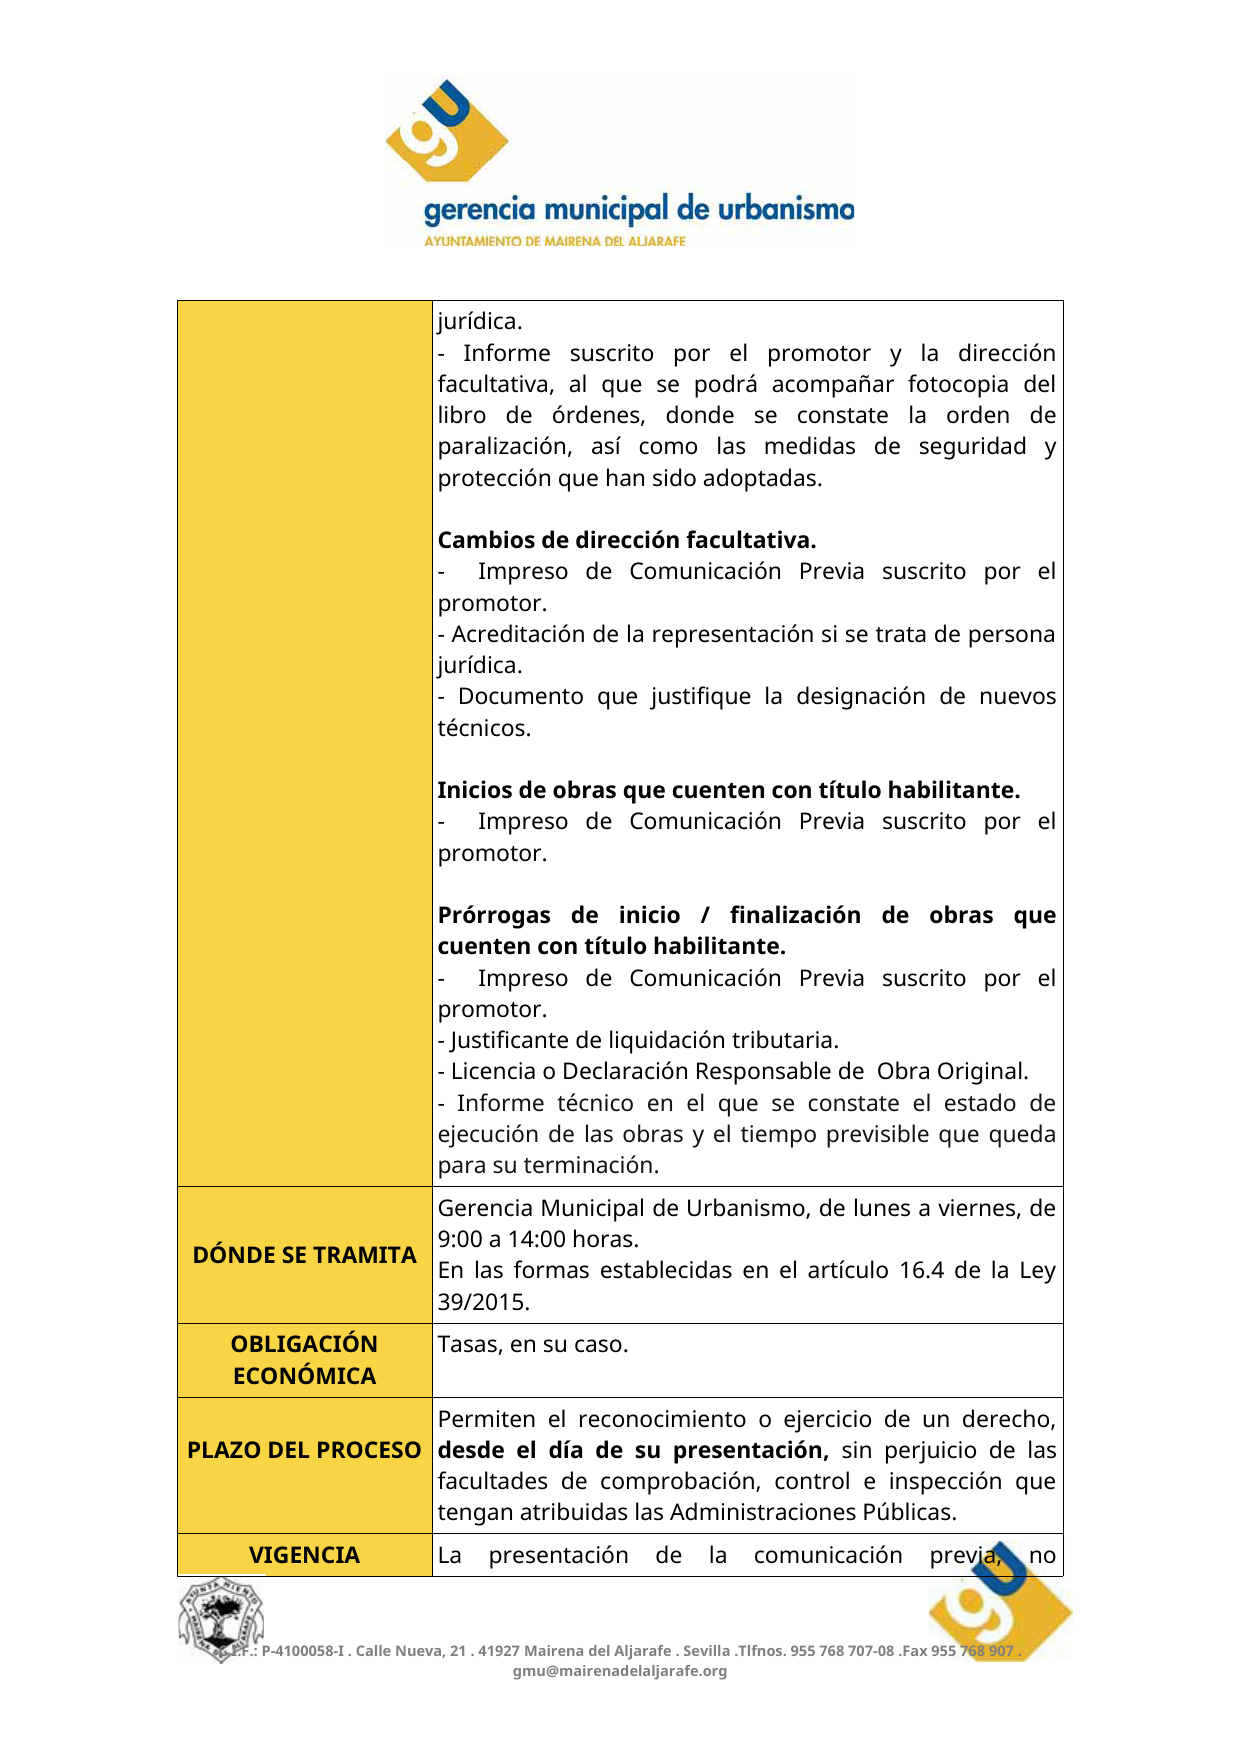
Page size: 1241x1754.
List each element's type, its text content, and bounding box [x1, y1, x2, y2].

table_cell Permiten el reconocimiento o ejercicio de un derecho, desde el día de su presentación, sin perjuicio de las facultades de comprobación, control e inspección que tengan atribuidas las Administraciones Públicas. [433, 1398, 1063, 1533]
table_cell La presentación de la comunicación previa, no [433, 1534, 1063, 1576]
picture [928, 1541, 1073, 1662]
table_cell jurídica. - Informe suscrito por el promotor y la dirección facultativa, al que se podrá acompañar fotocopia del libro de órdenes, donde se constate la orden de paralización, así como las medidas de seguridad y protección que han sido adoptadas. Cambios de dirección facultativa. - Impreso de Comunicación Previa suscrito por el promotor. - Acreditación de la representación si se trata de persona jurídica. - Documento que justifique la designación de nuevos técnicos. Inicios de obras que cuenten con título habilitante. - Impreso de Comunicación Previa suscrito por el promotor. Prórrogas de inicio / finalización de obras que cuenten con título habilitante. - Impreso de Comunicación Previa suscrito por el promotor. - Justificante de liquidación tributaria. - Licencia o Declaración Responsable de Obra Original. - Informe técnico en el que se constate el estado de ejecución de las obras y el tiempo previsible que queda para su terminación. [433, 301, 1063, 1186]
table_cell DÓNDE SE TRAMITA [178, 1187, 432, 1323]
table_cell Tasas, en su caso. [433, 1324, 1063, 1397]
picture [178, 1577, 264, 1664]
table_cell PLAZO DEL PROCESO [178, 1398, 432, 1533]
table_cell VIGENCIA [178, 1534, 432, 1576]
picture [386, 75, 855, 246]
table_cell [178, 301, 432, 1186]
table_cell Gerencia Municipal de Urbanismo, de lunes a viernes, de 9:00 a 14:00 horas. En las formas establecidas en el artículo 16.4 de la Ley 39/2015. [433, 1187, 1063, 1323]
table_cell OBLIGACIÓN ECONÓMICA [178, 1324, 432, 1397]
